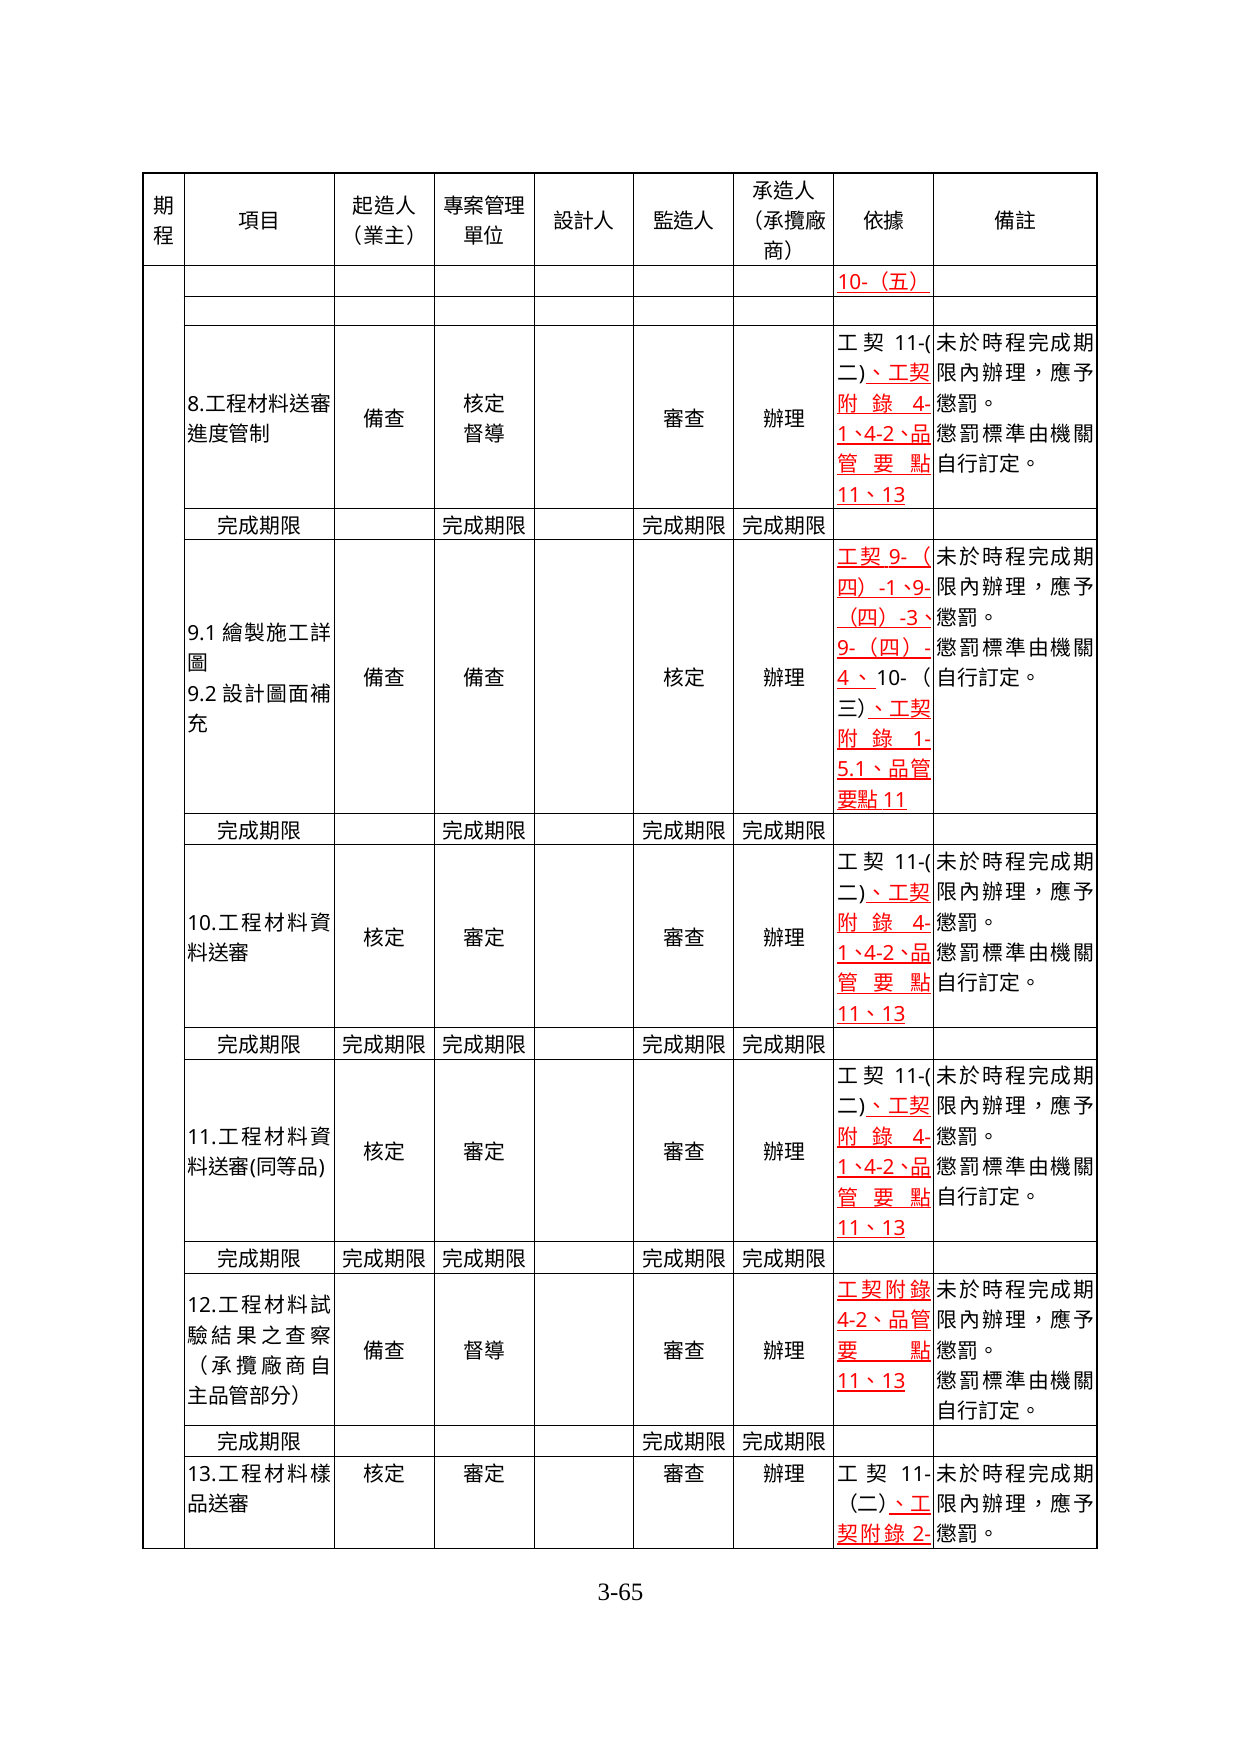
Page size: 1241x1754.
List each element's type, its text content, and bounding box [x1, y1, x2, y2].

table_cell [535, 326, 633, 508]
table_cell [144, 266, 184, 1548]
table_cell 辦理 [734, 326, 833, 508]
table_cell 核定 [335, 1457, 434, 1548]
table_cell [535, 1426, 633, 1456]
table_cell 完成期限 [435, 509, 534, 539]
table_cell 未於時程完成期限內辦理，應予懲罰。 懲罰標準由機關自行訂定。 [934, 845, 1096, 1027]
table_cell 備查 [335, 1274, 434, 1424]
table_cell [834, 1028, 933, 1058]
table_cell 工契9-（四）-1、9-（四）-3、9-（四）-4、10-（三）、工契附錄1-5.1、品管要點11 [834, 540, 933, 813]
table_cell [335, 297, 434, 325]
table_cell 審定 [435, 1060, 534, 1241]
table_cell 工契10-（三）-7、10-（五） [834, 266, 933, 296]
table_cell 核定 [634, 540, 733, 813]
table_header 起造人（業主） [335, 174, 434, 264]
table_cell [535, 1274, 633, 1424]
table_header 專案管理單位 [435, 174, 534, 264]
table_header 設計人 [535, 174, 633, 264]
table_cell 備查 [335, 540, 434, 813]
table_cell [834, 509, 933, 539]
table_cell [535, 1242, 633, 1272]
table_cell [734, 297, 833, 325]
table_cell 核定 督導 [435, 326, 534, 508]
table_cell 8.工程材料送審進度管制 [185, 326, 334, 508]
table_cell 辦理 [734, 1274, 833, 1424]
table_cell 審查 [634, 326, 733, 508]
table_cell 完成期限 [734, 1242, 833, 1272]
table_cell [834, 1426, 933, 1456]
table_header 項目 [185, 174, 334, 264]
table_cell 10.工程材料資料送審 [185, 845, 334, 1027]
table_cell 未於時程完成期限內辦理，應予懲罰。 懲罰標準由機關自行訂定。 [934, 1274, 1096, 1424]
table_cell 工契11-(二)、工契附錄4-1、4-2、品管要點11、13 [834, 845, 933, 1027]
table_header 依據 [834, 174, 933, 264]
table_cell 完成期限 [734, 1426, 833, 1456]
table_cell 完成期限 [185, 1028, 334, 1058]
table_cell 完成期限 [185, 1242, 334, 1272]
table_cell 審定 [435, 1457, 534, 1548]
table_cell 工契11-(二)、工契附錄4-1、4-2、品管要點11、13 [834, 1060, 933, 1241]
table_cell 完成期限 [335, 1028, 434, 1058]
table_cell 辦理 [734, 845, 833, 1027]
table_cell [335, 266, 434, 296]
table_cell 核定 [335, 1060, 434, 1241]
table_cell 11.工程材料資料送審(同等品) [185, 1060, 334, 1241]
table_cell 完成期限 [185, 509, 334, 539]
table_cell 工契附錄4-2、品管要點11、13 [834, 1274, 933, 1424]
table_cell 督導 [435, 1274, 534, 1424]
table_header 期程 [144, 174, 184, 264]
table_cell 審查 [634, 1060, 733, 1241]
table_cell 辦理 [734, 1457, 833, 1548]
table_cell 完成期限 [734, 814, 833, 844]
table_cell 未於時程完成期限內辦理，應予懲罰。 懲罰標準由機關自行訂定。 [934, 326, 1096, 508]
table_cell 工契11-（二）、工契附錄2- [834, 1457, 933, 1548]
table_cell 9.1繪製施工詳圖 9.2設計圖面補充 [185, 540, 334, 813]
table_cell 審定 [435, 845, 534, 1027]
table_cell [335, 509, 434, 539]
table_cell 未於時程完成期限內辦理，應予懲罰。 懲罰標準由機關自行訂定。 [934, 540, 1096, 813]
table_cell 完成期限 [435, 1242, 534, 1272]
table_cell [834, 1242, 933, 1272]
table_cell [834, 814, 933, 844]
table_cell 完成期限 [185, 1426, 334, 1456]
table_cell [934, 1028, 1096, 1058]
table_cell 完成期限 [734, 509, 833, 539]
table_cell 備查 [435, 540, 534, 813]
table_cell 完成期限 [185, 814, 334, 844]
table_cell [185, 297, 334, 325]
table_header 監造人 [634, 174, 733, 264]
table_cell [734, 266, 833, 296]
table_cell [934, 1242, 1096, 1272]
table_cell [535, 1060, 633, 1241]
table_cell 完成期限 [335, 1242, 434, 1272]
table_cell 完成期限 [634, 814, 733, 844]
table_cell [535, 814, 633, 844]
table_cell [535, 1028, 633, 1058]
table_cell 完成期限 [634, 509, 733, 539]
table_cell [934, 509, 1096, 539]
table_cell [335, 814, 434, 844]
table_cell 完成期限 [435, 1028, 534, 1058]
table_cell [934, 814, 1096, 844]
table_cell [535, 540, 633, 813]
table_cell 工契11-(二)、工契附錄4-1、4-2、品管要點11、13 [834, 326, 933, 508]
table_cell 完成期限 [634, 1426, 733, 1456]
table_cell 未於時程完成期限內辦理，應予懲罰。 懲罰標準由機關自行訂定。 [934, 1060, 1096, 1241]
table_cell 完成期限 [435, 814, 534, 844]
table_cell 未於時程完成期限內辦理，應予懲罰。 [934, 1457, 1096, 1548]
table_cell [834, 297, 933, 325]
table_cell [535, 845, 633, 1027]
table_cell 完成期限 [734, 1028, 833, 1058]
table_cell [435, 297, 534, 325]
table_cell [535, 509, 633, 539]
table_cell [535, 297, 633, 325]
table_cell 備查 [335, 326, 434, 508]
table_cell [535, 1457, 633, 1548]
table_cell 辦理 [734, 540, 833, 813]
table_header 承造人（承攬廠商） [734, 174, 833, 264]
table_cell [535, 266, 633, 296]
table_cell 審查 [634, 1274, 733, 1424]
table_cell [435, 266, 534, 296]
table_cell [934, 297, 1096, 325]
table_cell [634, 266, 733, 296]
table_cell 辦理 [734, 1060, 833, 1241]
table_cell 完成期限 [634, 1242, 733, 1272]
table_cell [934, 1426, 1096, 1456]
table_cell [435, 1426, 534, 1456]
table_cell [335, 1426, 434, 1456]
table_cell 審查 [634, 845, 733, 1027]
table_cell 完成期限 [634, 1028, 733, 1058]
table_cell [934, 266, 1096, 296]
table_cell [634, 297, 733, 325]
table_cell 12.工程材料試驗結果之查察（承攬廠商自主品管部分） [185, 1274, 334, 1424]
table_cell [185, 266, 334, 296]
table_cell 13.工程材料樣品送審 [185, 1457, 334, 1548]
table_cell 核定 [335, 845, 434, 1027]
table_cell 審查 [634, 1457, 733, 1548]
table_header 備註 [934, 174, 1096, 264]
